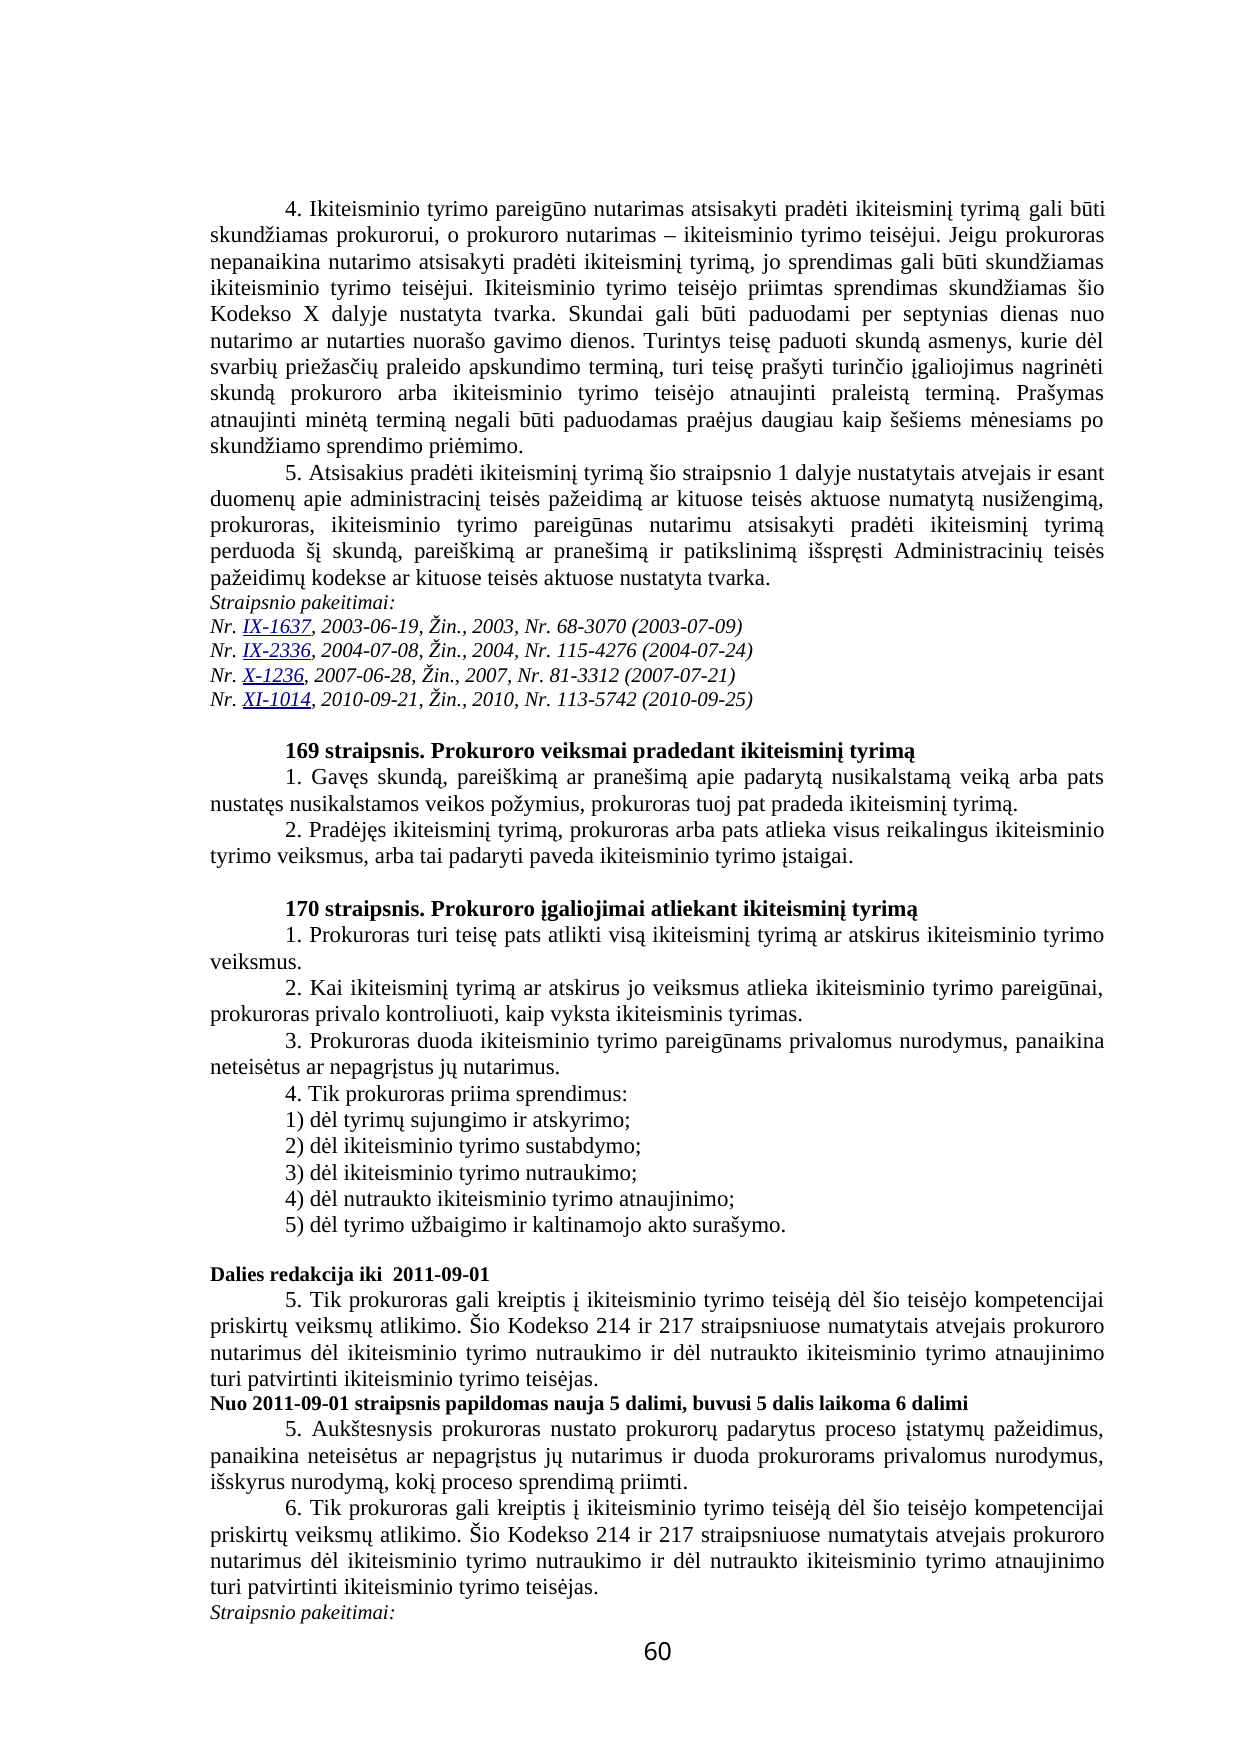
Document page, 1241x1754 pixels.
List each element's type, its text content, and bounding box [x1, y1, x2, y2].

text 3) dėl ikiteisminio tyrimo nutraukimo; [210, 1159, 1106, 1185]
text 3. Prokuroras duoda ikiteisminio tyrimo pareigūnams privalomus nurodymus, panaikina neteisėtus ar nepagrįstus jų nutarimus. [210, 1027, 1106, 1079]
text 5. Tik prokuroras gali kreiptis į ikiteisminio tyrimo teisėją dėl šio teisėjo kompetencijai priskirtų veiksmų atlikimo. Šio Kodekso 214 ir 217 straipsniuose numatytais atvejais prokuroro nutarimus dėl ikiteisminio tyrimo nutraukimo ir dėl nutraukto ikiteisminio tyrimo atnaujinimo turi patvirtinti ikiteisminio tyrimo teisėjas. [210, 1286, 1106, 1391]
text Nr. XI-1014, 2010-09-21, Žin., 2010, Nr. 113-5742 (2010-09-25) [210, 687, 1106, 711]
text Nuo 2011-09-01 straipsnis papildomas nauja 5 dalimi, buvusi 5 dalis laikoma 6 dalimi [210, 1391, 1106, 1415]
text 5. Aukštesnysis prokuroras nustato prokurorų padarytus proceso įstatymų pažeidimus, panaikina neteisėtus ar nepagrįstus jų nutarimus ir duoda prokurorams privalomus nurodymus, išskyrus nurodymą, kokį proceso sprendimą priimti. [210, 1415, 1106, 1494]
text Straipsnio pakeitimai: [210, 1600, 1106, 1624]
text 4) dėl nutraukto ikiteisminio tyrimo atnaujinimo; [210, 1185, 1106, 1211]
text Nr. X-1236, 2007-06-28, Žin., 2007, Nr. 81-3312 (2007-07-21) [210, 662, 1106, 687]
text 1. Prokuroras turi teisę pats atlikti visą ikiteisminį tyrimą ar atskirus ikiteisminio tyrimo veiksmus. [210, 921, 1106, 974]
text 2. Kai ikiteisminį tyrimą ar atskirus jo veiksmus atlieka ikiteisminio tyrimo pareigūnai, prokuroras privalo kontroliuoti, kaip vyksta ikiteisminis tyrimas. [210, 974, 1106, 1027]
text 5) dėl tyrimo užbaigimo ir kaltinamojo akto surašymo. [210, 1211, 1106, 1238]
text Straipsnio pakeitimai: [210, 590, 1106, 614]
text 4. Tik prokuroras priima sprendimus: [210, 1079, 1106, 1106]
text 169 straipsnis. Prokuroro veiksmai pradedant ikiteisminį tyrimą [210, 737, 1106, 763]
text 1. Gavęs skundą, pareiškimą ar pranešimą apie padarytą nusikalstamą veiką arba pats nustatęs nusikalstamos veikos požymius, prokuroras tuoj pat pradeda ikiteisminį tyrimą. [210, 763, 1106, 816]
text Dalies redakcija iki 2011-09-01 [210, 1262, 1106, 1286]
text 6. Tik prokuroras gali kreiptis į ikiteisminio tyrimo teisėją dėl šio teisėjo kompetencijai priskirtų veiksmų atlikimo. Šio Kodekso 214 ir 217 straipsniuose numatytais atvejais prokuroro nutarimus dėl ikiteisminio tyrimo nutraukimo ir dėl nutraukto ikiteisminio tyrimo atnaujinimo turi patvirtinti ikiteisminio tyrimo teisėjas. [210, 1494, 1106, 1600]
text 5. Atsisakius pradėti ikiteisminį tyrimą šio straipsnio 1 dalyje nustatytais atvejais ir esant duomenų apie administracinį teisės pažeidimą ar kituose teisės aktuose numatytą nusižengimą, prokuroras, ikiteisminio tyrimo pareigūnas nutarimu atsisakyti pradėti ikiteisminį tyrimą perduoda šį skundą, pareiškimą ar pranešimą ir patikslinimą išspręsti Administracinių teisės pažeidimų kodekse ar kituose teisės aktuose nustatyta tvarka. [210, 458, 1106, 590]
text 4. Ikiteisminio tyrimo pareigūno nutarimas atsisakyti pradėti ikiteisminį tyrimą gali būti skundžiamas prokurorui, o prokuroro nutarimas – ikiteisminio tyrimo teisėjui. Jeigu prokuroras nepanaikina nutarimo atsisakyti pradėti ikiteisminį tyrimą, jo sprendimas gali būti skundžiamas ikiteisminio tyrimo teisėjui. Ikiteisminio tyrimo teisėjo priimtas sprendimas skundžiamas šio Kodekso X dalyje nustatyta tvarka. Skundai gali būti paduodami per septynias dienas nuo nutarimo ar nutarties nuorašo gavimo dienos. Turintys teisę paduoti skundą asmenys, kurie dėl svarbių priežasčių praleido apskundimo terminą, turi teisę prašyti turinčio įgaliojimus nagrinėti skundą prokuroro arba ikiteisminio tyrimo teisėjo atnaujinti praleistą terminą. Prašymas atnaujinti minėtą terminą negali būti paduodamas praėjus daugiau kaip šešiems mėnesiams po skundžiamo sprendimo priėmimo. [210, 195, 1106, 458]
text 2. Pradėjęs ikiteisminį tyrimą, prokuroras arba pats atlieka visus reikalingus ikiteisminio tyrimo veiksmus, arba tai padaryti paveda ikiteisminio tyrimo įstaigai. [210, 816, 1106, 869]
text Nr. IX-2336, 2004-07-08, Žin., 2004, Nr. 115-4276 (2004-07-24) [210, 638, 1106, 662]
text Nr. IX-1637, 2003-06-19, Žin., 2003, Nr. 68-3070 (2003-07-09) [210, 614, 1106, 638]
text 2) dėl ikiteisminio tyrimo sustabdymo; [210, 1132, 1106, 1159]
text 1) dėl tyrimų sujungimo ir atskyrimo; [210, 1106, 1106, 1132]
text 170 straipsnis. Prokuroro įgaliojimai atliekant ikiteisminį tyrimą [210, 895, 1106, 921]
